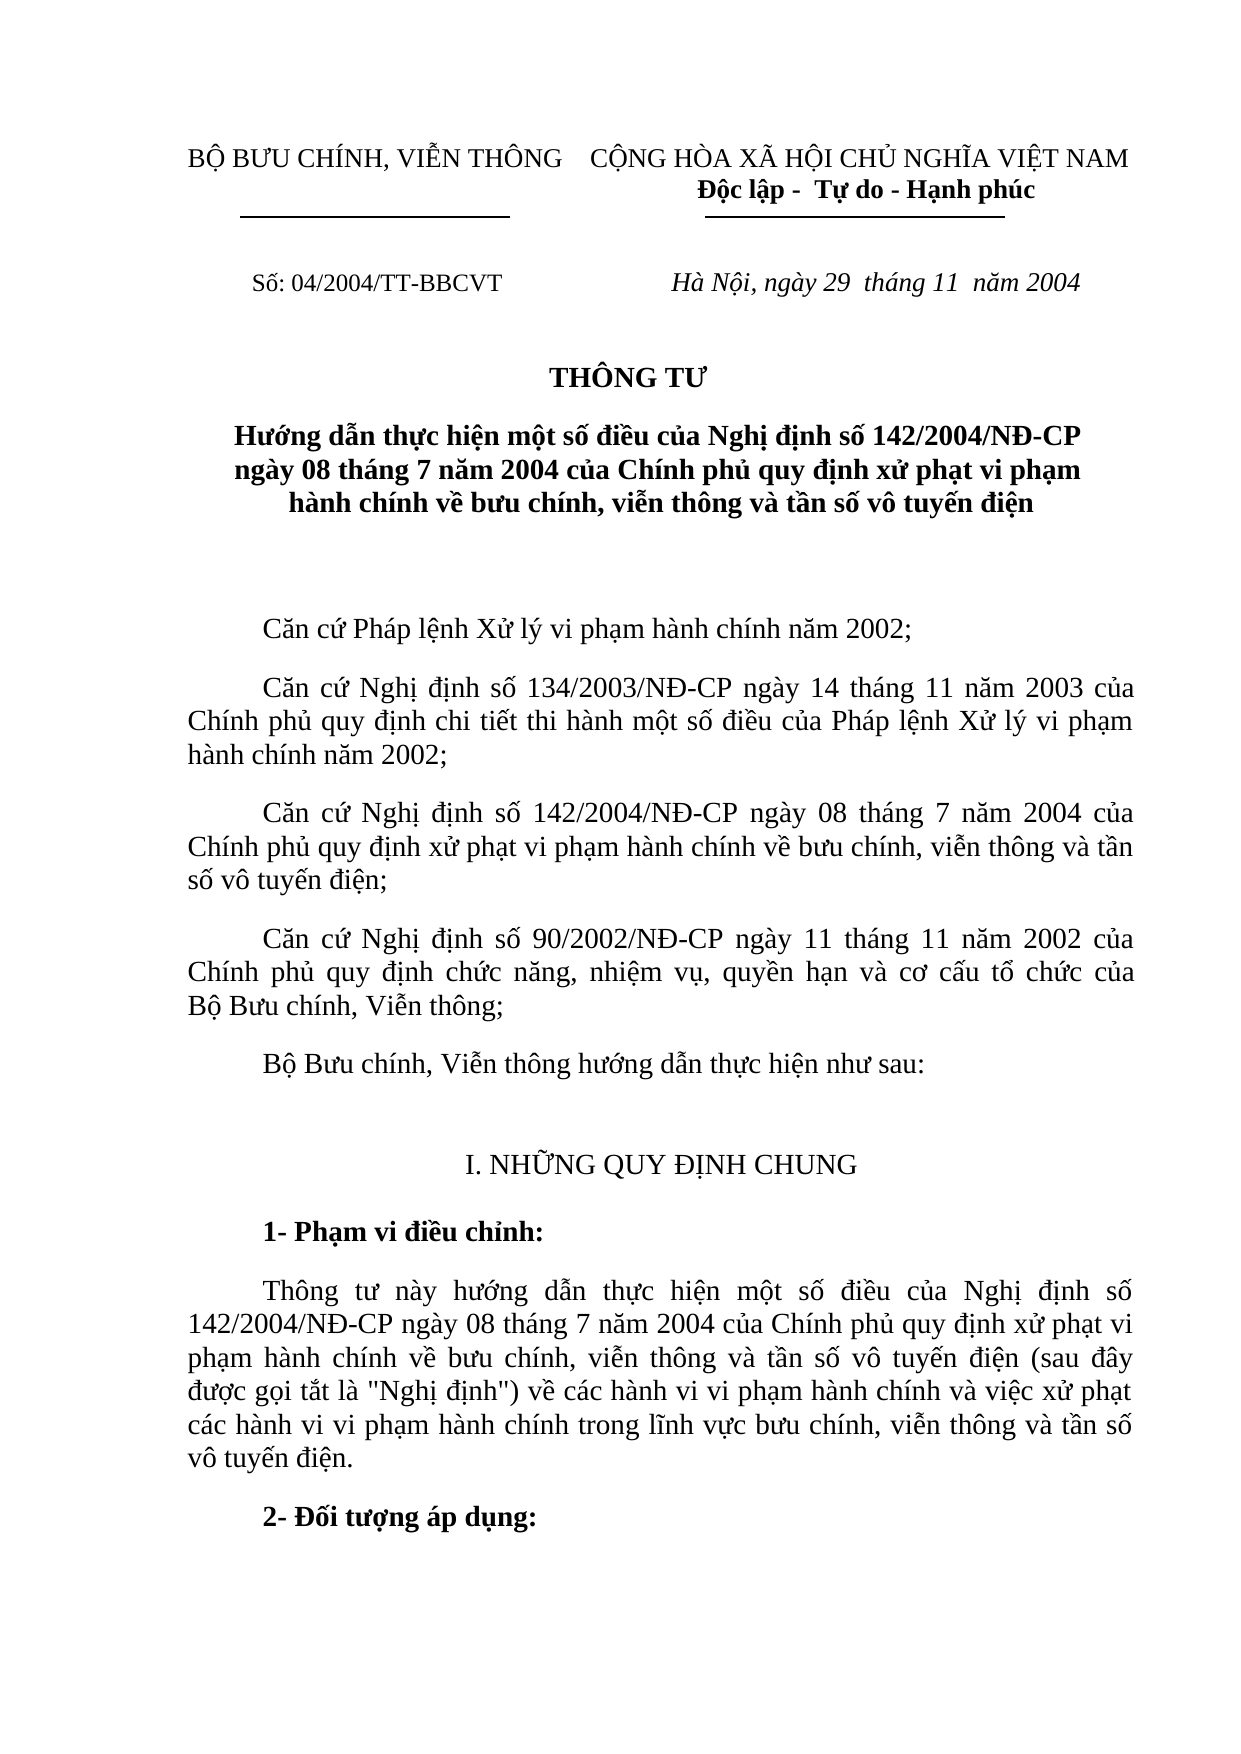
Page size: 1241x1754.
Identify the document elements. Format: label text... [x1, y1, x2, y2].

text Căn cứ Nghị định số 134/2003/NĐ-CP ngày 14 tháng 11 năm 2003 của Chính phủ quy định chi tiết thi hành một số điều của Pháp lệnh Xử lý vi phạm hành chính năm 2002; [187, 670, 1135, 770]
text hành chính về bưu chính, viễn thông và tần số vô tuyến điện [187, 486, 1135, 519]
text ngày 08 tháng 7 năm 2004 của Chính phủ quy định xử phạt vi phạm [187, 452, 1135, 486]
text Thông tư này hướng dẫn thực hiện một số điều của Nghị định số 142/2004/NĐ-CP ngày 08 tháng 7 năm 2004 của Chính phủ quy định xử phạt vi phạm hành chính về bưu chính, viễn thông và tần số vô tuyến điện (sau đây được gọi tắt là "Nghị định") về các hành vi vi phạm hành chính và việc xử phạt các hành vi vi phạm hành chính trong lĩnh vực bưu chính, viễn thông và tần số vô tuyến điện. [187, 1273, 1134, 1474]
subtitle THÔNG TƯ [187, 360, 1135, 393]
subtitle Hướng dẫn thực hiện một số điều của Nghị định số 142/2004/NĐ-CP [187, 418, 1135, 452]
text BỘ BƯU CHÍNH, VIỄN THÔNG CỘNG HÒA XÃ HỘI CHỦ NGHĨA VIỆT NAM [187, 142, 1135, 173]
text 2- Đối tượng áp dụng: [187, 1499, 1135, 1533]
text Số: 04/2004/TT-BBCVT Hà Nội, ngày 29 tháng 11 năm 2004 [233, 266, 1135, 298]
text 1- Phạm vi điều chỉnh: [187, 1214, 1135, 1248]
text Căn cứ Pháp lệnh Xử lý vi phạm hành chính năm 2002; [187, 611, 1135, 645]
text Căn cứ Nghị định số 142/2004/NĐ-CP ngày 08 tháng 7 năm 2004 của Chính phủ quy định xử phạt vi phạm hành chính về bưu chính, viễn thông và tần số vô tuyến điện; [187, 795, 1135, 896]
text Bộ Bưu chính, Viễn thông hướng dẫn thực hiện như sau: [187, 1047, 1135, 1080]
text I. NHỮNG QUY ĐỊNH CHUNG [187, 1147, 1135, 1181]
text Độc lập - Tự do - Hạnh phúc [187, 173, 1135, 204]
text Căn cứ Nghị định số 90/2002/NĐ-CP ngày 11 tháng 11 năm 2002 của Chính phủ quy định chức năng, nhiệm vụ, quyền hạn và cơ cấu tổ chức của Bộ Bưu chính, Viễn thông; [187, 921, 1135, 1022]
